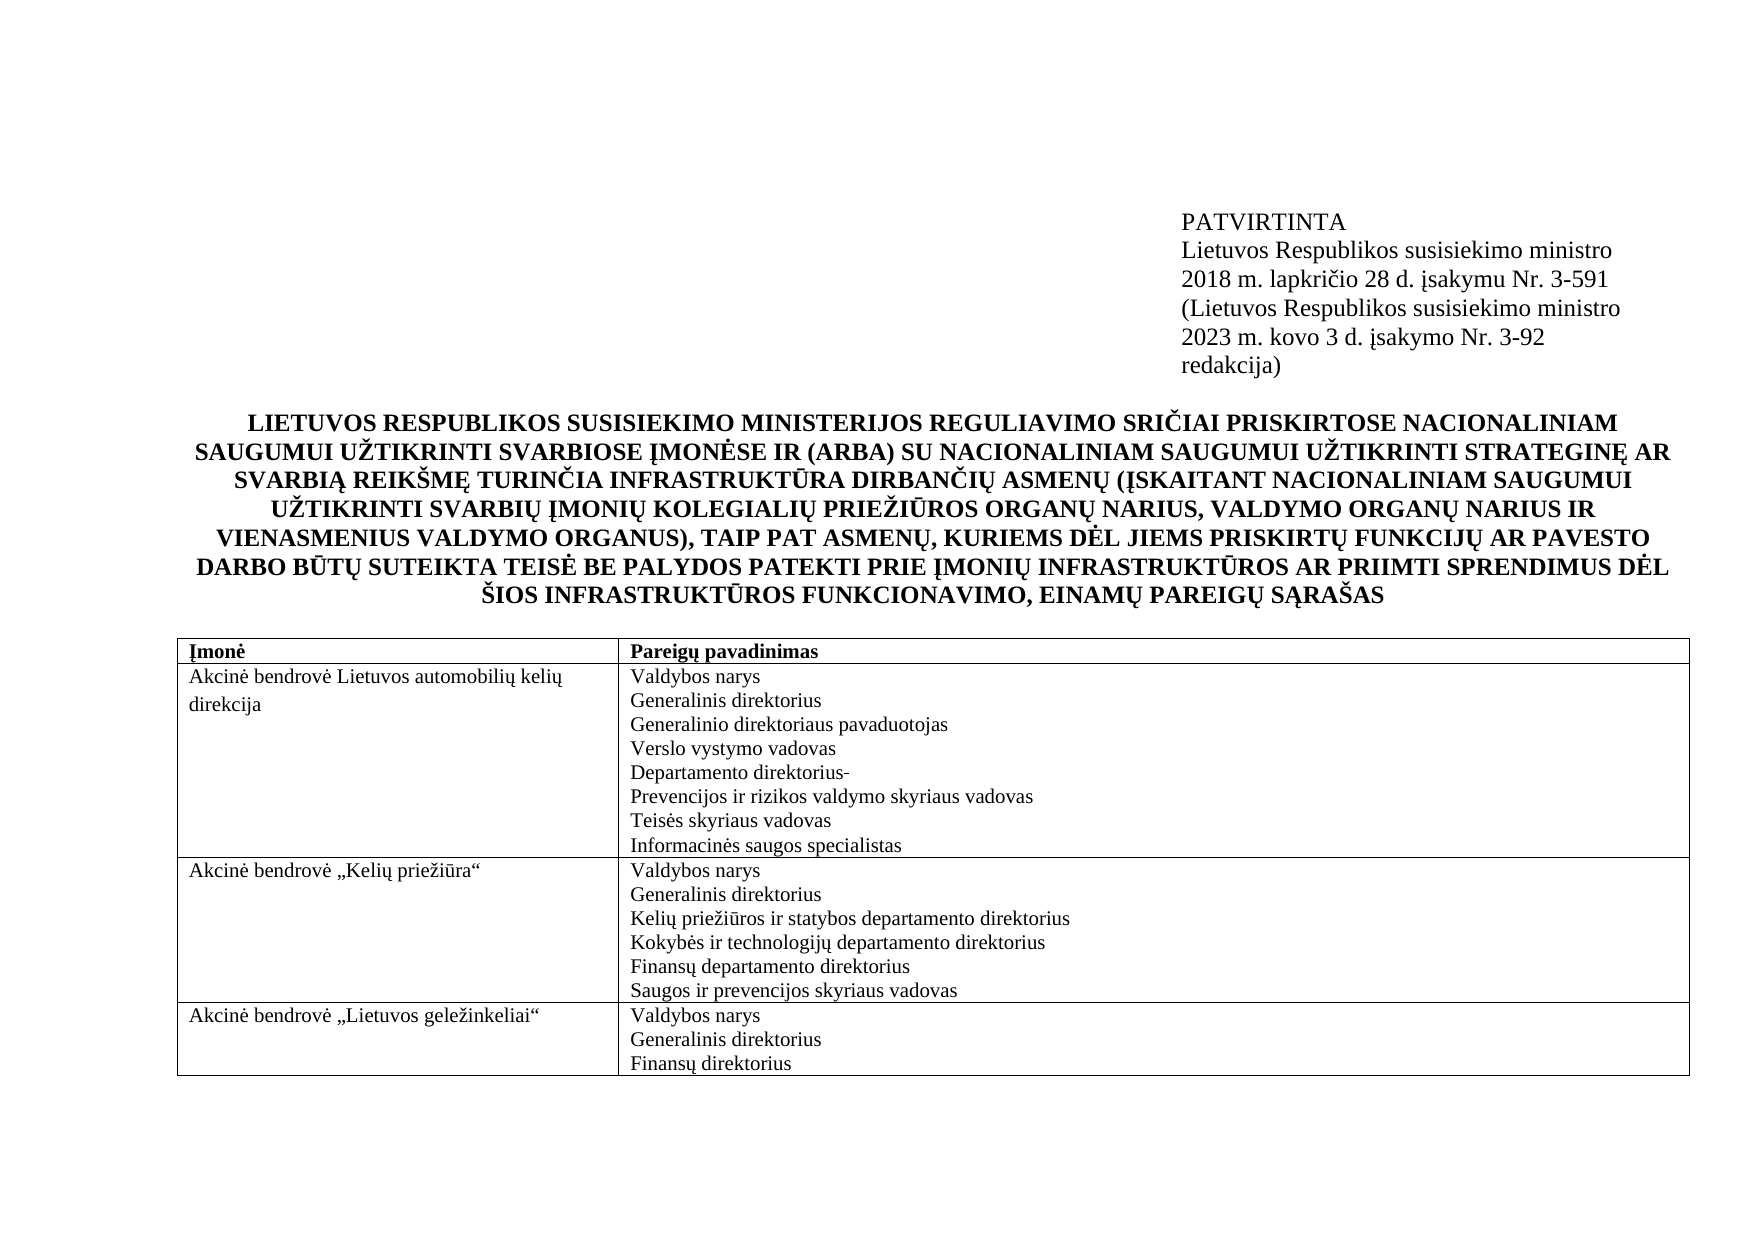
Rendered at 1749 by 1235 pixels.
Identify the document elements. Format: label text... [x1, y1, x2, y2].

subtitle Lietuvos Respublikos susisiekimo ministro [177, 235, 1689, 264]
subtitle (Lietuvos Respublikos susisiekimo ministro [177, 293, 1689, 322]
table_cell Valdybos narys Generalinis direktorius Kelių priežiūros ir statybos departamento direktorius Kokybės ir technologijų departamento direktorius Finansų departamento direktorius Saugos ir prevencijos skyriaus vadovas [619, 858, 1689, 1002]
table_cell Akcinė bendrovė Lietuvos automobilių kelių direkcija [178, 664, 618, 857]
table_cell Valdybos narys Generalinis direktorius Finansų direktorius [619, 1003, 1689, 1075]
subtitle 2018 m. lapkričio 28 d. įsakymu Nr. 3-591 [177, 264, 1689, 293]
subtitle 2023 m. kovo 3 d. įsakymo Nr. 3-92 [177, 322, 1689, 350]
table_cell Akcinė bendrovė „Lietuvos geležinkeliai“ [178, 1003, 618, 1075]
table_header Įmonė [178, 639, 618, 663]
table_header Pareigų pavadinimas [619, 639, 1689, 663]
table_cell Valdybos narys Generalinis direktorius Generalinio direktoriaus pavaduotojas Verslo vystymo vadovas Departamento direktorius Prevencijos ir rizikos valdymo skyriaus vadovas Teisės skyriaus vadovas Informacinės saugos specialistas [619, 664, 1689, 857]
subtitle redakcija) [177, 350, 1689, 379]
table_cell Akcinė bendrovė „Kelių priežiūra“ [178, 858, 618, 1002]
subtitle LIETUVOS RESPUBLIKOS SUSISIEKIMO MINISTERIJOS REGULIAVIMO SRIČIAI PRISKIRTOSE NACIONALINIAM SAUGUMUI UŽTIKRINTI SVARBIOSE ĮMONĖSE IR (ARBA) SU NACIONALINIAM SAUGUMUI UŽTIKRINTI STRATEGINĘ AR SVARBIĄ REIKŠMĘ TURINČIA INFRASTRUKTŪRA DIRBANČIŲ ASMENŲ (ĮSKAITANT NACIONALINIAM SAUGUMUI UŽTIKRINTI SVARBIŲ ĮMONIŲ KOLEGIALIŲ PRIEŽIŪROS ORGANŲ NARIUS, VALDYMO ORGANŲ NARIUS IR VIENASMENIUS VALDYMO ORGANUS), TAIP PAT ASMENŲ, KURIEMS DĖL JIEMS PRISKIRTŲ FUNKCIJŲ AR PAVESTO DARBO BŪTŲ SUTEIKTA TEISĖ BE PALYDOS PATEKTI PRIE ĮMONIŲ INFRASTRUKTŪROS AR PRIIMTI SPRENDIMUS DĖL ŠIOS INFRASTRUKTŪROS FUNKCIONAVIMO, EINAMŲ PAREIGŲ SĄRAŠAS [177, 408, 1689, 609]
subtitle PATVIRTINTA [177, 207, 1689, 235]
